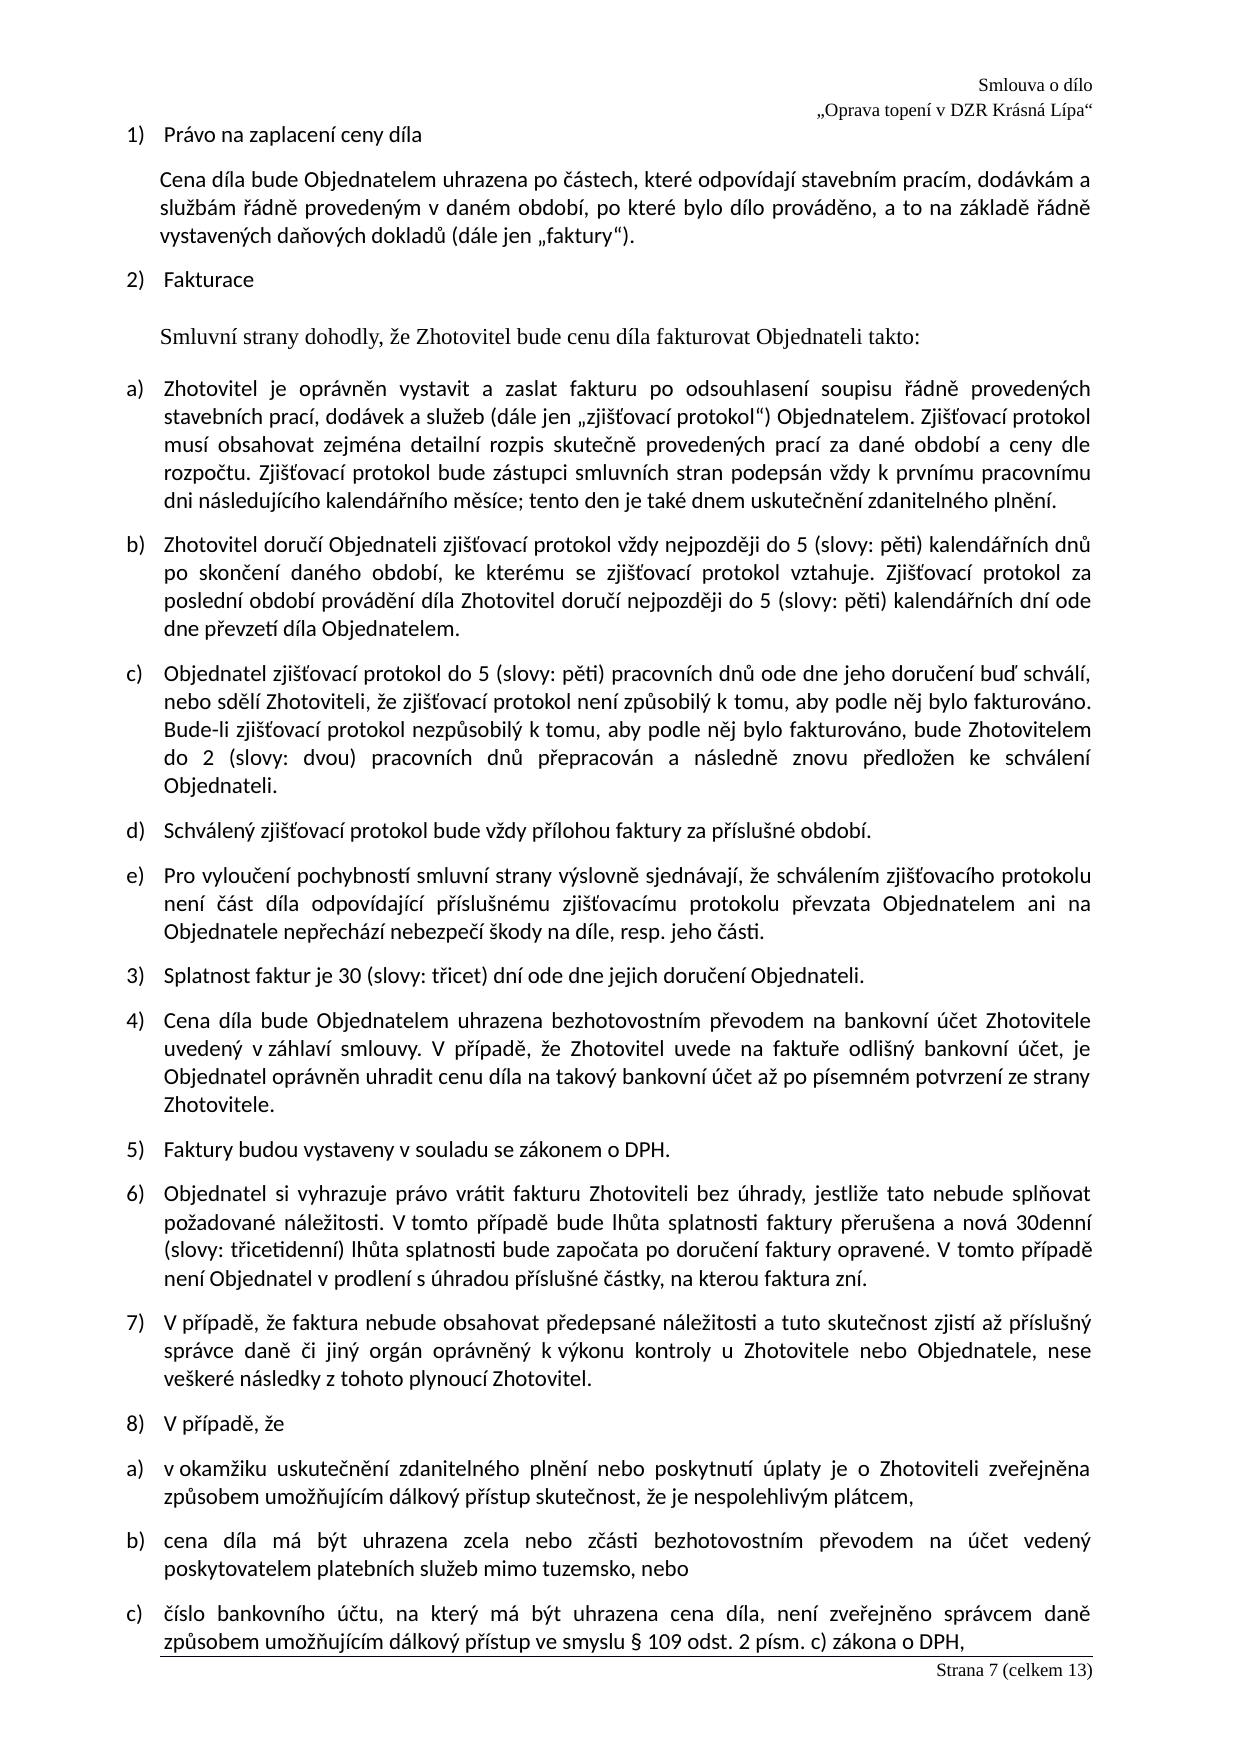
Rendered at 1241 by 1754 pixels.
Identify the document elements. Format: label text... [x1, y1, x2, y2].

list Pro vyloučení pochybností smluvní strany výslovně sjednávají, že schválením zjišťovacího protokolu není část díla odpovídající příslušnému zjišťovacímu protokolu převzata Objednatelem ani na Objednatele nepřechází nebezpečí škody na díle, resp. jeho části. [126, 861, 1093, 945]
list cena díla má být uhrazena zcela nebo zčásti bezhotovostním převodem na účet vedený poskytovatelem platebních služeb mimo tuzemsko, nebo [126, 1526, 1093, 1582]
list číslo bankovního účtu, na který má být uhrazena cena díla, není zveřejněno správcem daně způsobem umožňujícím dálkový přístup ve smyslu § 109 odst. 2 písm. c) zákona o DPH, [126, 1599, 1093, 1655]
list Objednatel si vyhrazuje právo vrátit fakturu Zhotoviteli bez úhrady, jestliže tato nebude splňovat požadované náležitosti. V tomto případě bude lhůta splatnosti faktury přerušena a nová 30denní (slovy: třicetidenní) lhůta splatnosti bude započata po doručení faktury opravené. V tomto případě není Objednatel v prodlení s úhradou příslušné částky, na kterou faktura zní. [126, 1179, 1093, 1292]
list V případě, že faktura nebude obsahovat předepsané náležitosti a tuto skutečnost zjistí až příslušný správce daně či jiný orgán oprávněný k výkonu kontroly u Zhotovitele nebo Objednatele, nese veškeré následky z tohoto plynoucí Zhotovitel. [126, 1308, 1093, 1392]
list Zhotovitel doručí Objednateli zjišťovací protokol vždy nejpozději do 5 (slovy: pěti) kalendářních dnů po skončení daného období, ke kterému se zjišťovací protokol vztahuje. Zjišťovací protokol za poslední období provádění díla Zhotovitel doručí nejpozději do 5 (slovy: pěti) kalendářních dní ode dne převzetí díla Objednatelem. [126, 531, 1093, 643]
list Faktury budou vystaveny v souladu se zákonem o DPH. [126, 1135, 1093, 1163]
list Zhotovitel je oprávněn vystavit a zaslat fakturu po odsouhlasení soupisu řádně provedených stavebních prací, dodávek a služeb (dále jen „zjišťovací protokol“) Objednatelem. Zjišťovací protokol musí obsahovat zejména detailní rozpis skutečně provedených prací za dané období a ceny dle rozpočtu. Zjišťovací protokol bude zástupci smluvních stran podepsán vždy k prvnímu pracovnímu dni následujícího kalendářního měsíce; tento den je také dnem uskutečnění zdanitelného plnění. [126, 374, 1093, 514]
list Cena díla bude Objednatelem uhrazena bezhotovostním převodem na bankovní účet Zhotovitele uvedený v záhlaví smlouvy. V případě, že Zhotovitel uvede na faktuře odlišný bankovní účet, je Objednatel oprávněn uhradit cenu díla na takový bankovní účet až po písemném potvrzení ze strany Zhotovitele. [126, 1006, 1093, 1118]
list Právo na zaplacení ceny díla [126, 120, 1093, 148]
list Fakturace [126, 266, 1093, 293]
list V případě, že [126, 1409, 1093, 1437]
list Schválený zjišťovací protokol bude vždy přílohou faktury za příslušné období. [126, 816, 1093, 844]
text Smluvní strany dohodly, že Zhotovitel bude cenu díla fakturovat Objednateli takto: [159, 323, 1093, 349]
list Objednatel zjišťovací protokol do 5 (slovy: pěti) pracovních dnů ode dne jeho doručení buď schválí, nebo sdělí Zhotoviteli, že zjišťovací protokol není způsobilý k tomu, aby podle něj bylo fakturováno. Bude-li zjišťovací protokol nezpůsobilý k tomu, aby podle něj bylo fakturováno, bude Zhotovitelem do 2 (slovy: dvou) pracovních dnů přepracován a následně znovu předložen ke schválení Objednateli. [126, 659, 1093, 799]
subtitle Cena díla bude Objednatelem uhrazena po částech, které odpovídají stavebním pracím, dodávkám a službám řádně provedeným v daném období, po které bylo dílo prováděno, a to na základě řádně vystavených daňových dokladů (dále jen „faktury“). [159, 165, 1093, 249]
list Splatnost faktur je 30 (slovy: třicet) dní ode dne jejich doručení Objednateli. [126, 961, 1093, 989]
list v okamžiku uskutečnění zdanitelného plnění nebo poskytnutí úplaty je o Zhotoviteli zveřejněna způsobem umožňujícím dálkový přístup skutečnost, že je nespolehlivým plátcem, [126, 1454, 1093, 1510]
